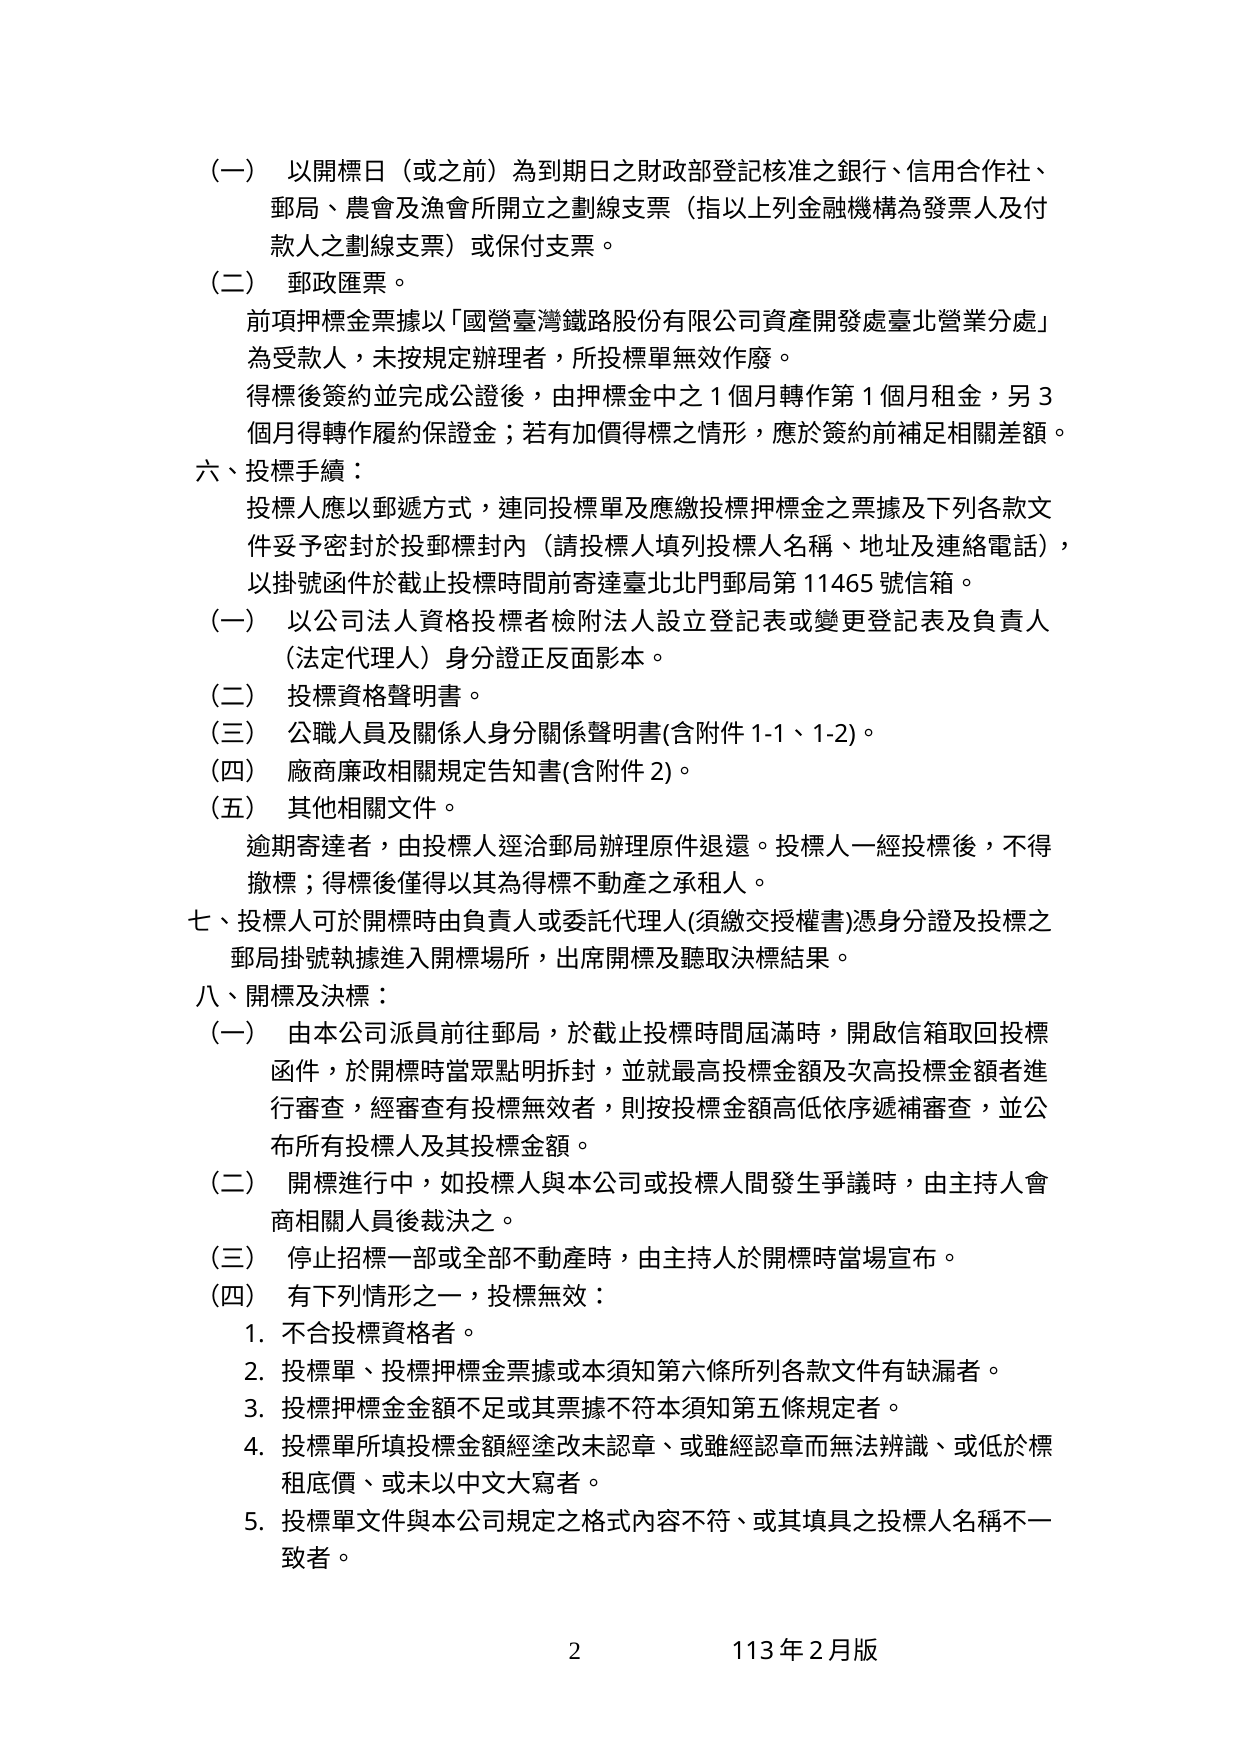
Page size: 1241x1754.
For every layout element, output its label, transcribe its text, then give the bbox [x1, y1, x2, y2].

list 投標資格聲明書。 [195, 675, 1051, 712]
list 投標押標金金額不足或其票據不符本須知第五條規定者。 [244, 1387, 1053, 1425]
list 廠商廉政相關規定告知書(含附件2)。 [195, 750, 1051, 787]
text 投標人應以郵遞方式，連同投標單及應繳投標押標金之票據及下列各款文件妥予密封於投郵標封內（請投標人填列投標人名稱、地址及連絡電話），以掛號函件於截止投標時間前寄達臺北北門郵局第11465號信箱。 [246, 487, 1053, 600]
list 投標單所填投標金額經塗改未認章、或雖經認章而無法辨識、或低於標租底價、或未以中文大寫者。 [244, 1425, 1053, 1500]
text 前項押標金票據以「國營臺灣鐵路股份有限公司資產開發處臺北營業分處」為受款人，未按規定辦理者，所投標單無效作廢。 [246, 300, 1053, 375]
list 有下列情形之一，投標無效： [195, 1275, 1051, 1312]
list 投標單文件與本公司規定之格式內容不符、或其填具之投標人名稱不一致者。 [244, 1500, 1053, 1575]
list 以開標日（或之前）為到期日之財政部登記核准之銀行、信用合作社、郵局、農會及漁會所開立之劃線支票（指以上列金融機構為發票人及付款人之劃線支票）或保付支票。 [195, 150, 1051, 262]
list 由本公司派員前往郵局，於截止投標時間屆滿時，開啟信箱取回投標函件，於開標時當眾點明拆封，並就最高投標金額及次高投標金額者進行審查，經審查有投標無效者，則按投標金額高低依序遞補審查，並公布所有投標人及其投標金額。 [195, 1012, 1051, 1162]
list 公職人員及關係人身分關係聲明書(含附件1-1、1-2)。 [195, 712, 1051, 750]
text 八、開標及決標： [195, 975, 1053, 1012]
list 停止招標一部或全部不動產時，由主持人於開標時當場宣布。 [195, 1237, 1051, 1275]
list 投標單、投標押標金票據或本須知第六條所列各款文件有缺漏者。 [244, 1350, 1053, 1387]
text 六、投標手續： [195, 450, 1053, 487]
text 逾期寄達者，由投標人逕洽郵局辦理原件退還。投標人一經投標後，不得撤標；得標後僅得以其為得標不動產之承租人。 [246, 825, 1053, 900]
list 其他相關文件。 [195, 787, 1051, 825]
text 得標後簽約並完成公證後，由押標金中之1個月轉作第1個月租金，另3個月得轉作履約保證金；若有加價得標之情形，應於簽約前補足相關差額。 [246, 375, 1053, 450]
list 郵政匯票。 [195, 262, 1051, 300]
text 七、投標人可於開標時由負責人或委託代理人(須繳交授權書)憑身分證及投標之郵局掛號執據進入開標場所，出席開標及聽取決標結果。 [187, 900, 1053, 975]
list 不合投標資格者。 [244, 1312, 1053, 1350]
list 開標進行中，如投標人與本公司或投標人間發生爭議時，由主持人會商相關人員後裁決之。 [195, 1162, 1051, 1237]
list 以公司法人資格投標者檢附法人設立登記表或變更登記表及負責人（法定代理人）身分證正反面影本。 [195, 600, 1051, 675]
